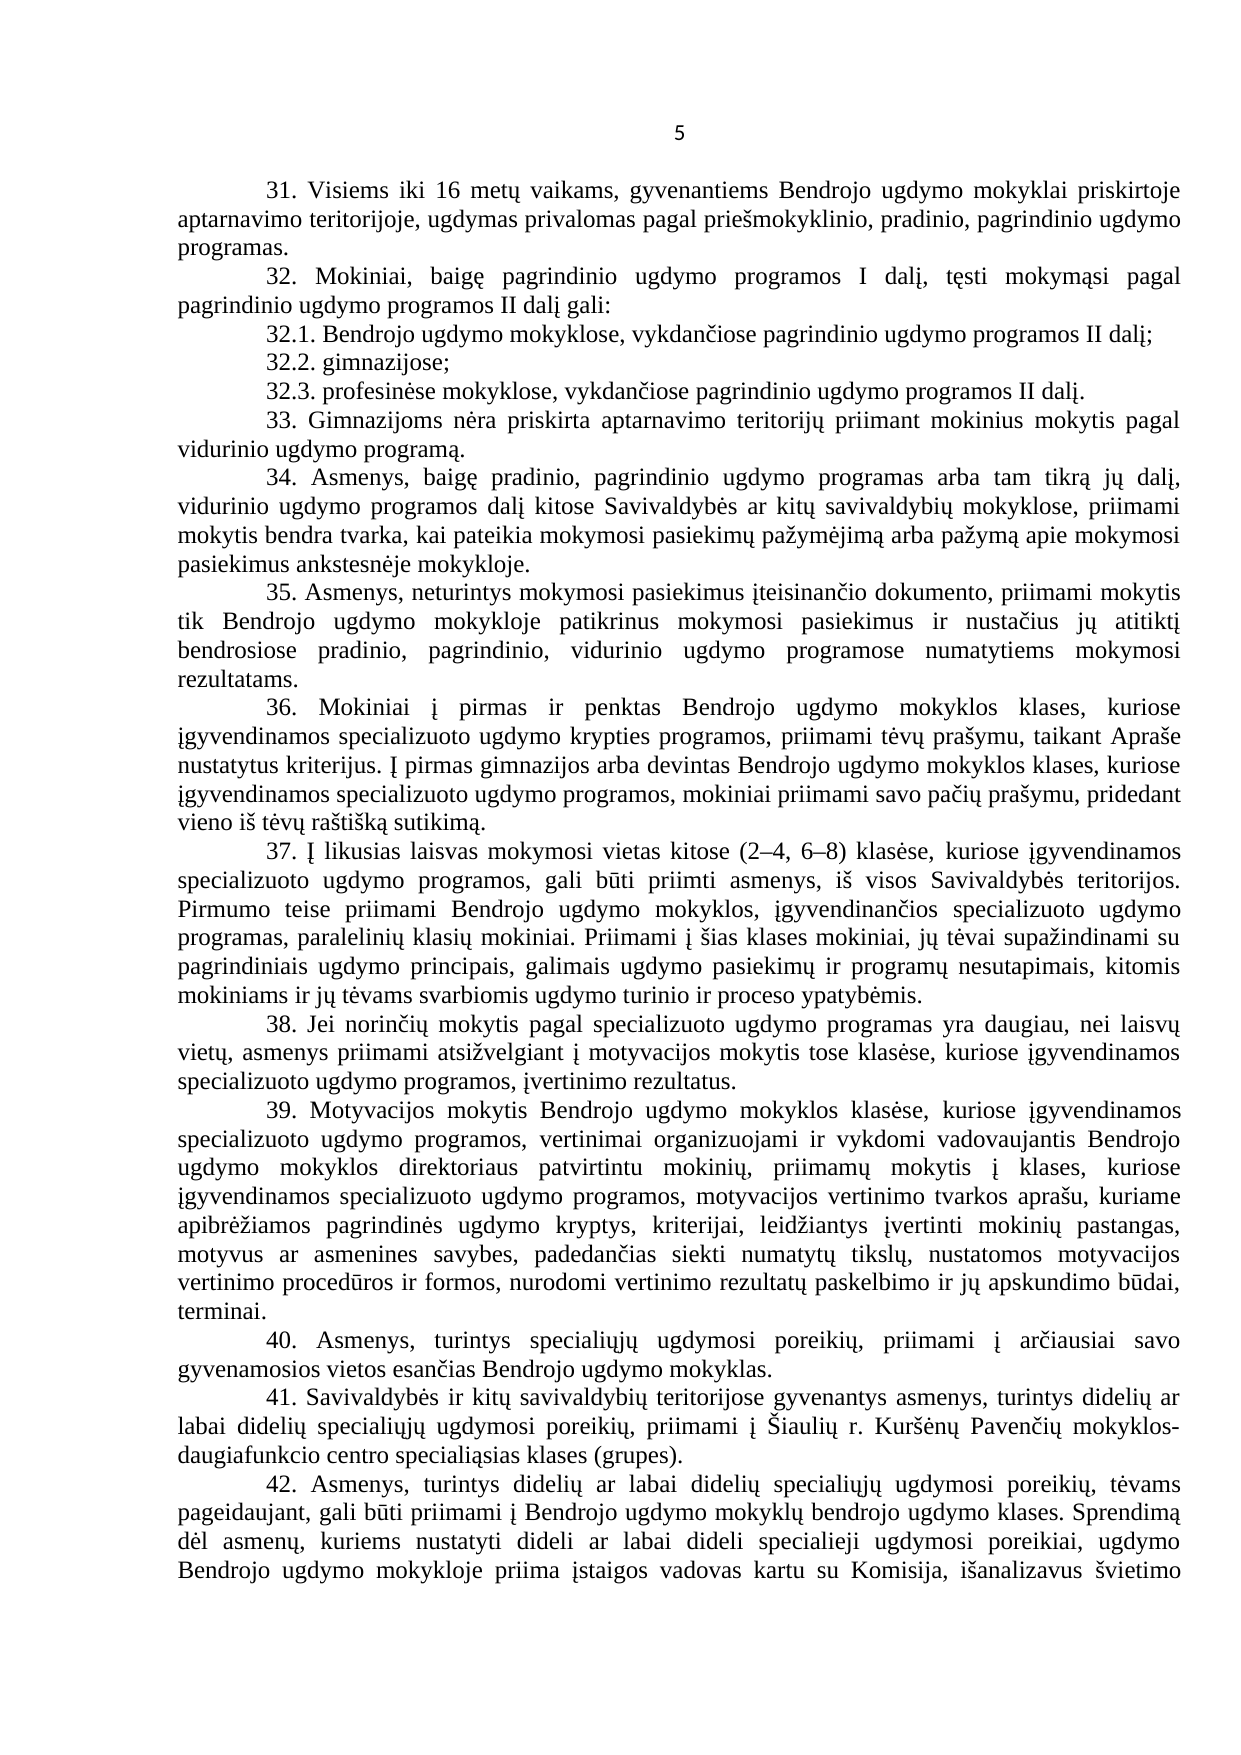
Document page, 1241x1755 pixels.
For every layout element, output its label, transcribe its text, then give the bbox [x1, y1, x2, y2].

text 42. Asmenys, turintys didelių ar labai didelių specialiųjų ugdymosi poreikių, tėvams pageidaujant, gali būti priimami į Bendrojo ugdymo mokyklų bendrojo ugdymo klases. Sprendimą dėl asmenų, kuriems nustatyti dideli ar labai dideli specialieji ugdymosi poreikiai, ugdymo Bendrojo ugdymo mokykloje priima įstaigos vadovas kartu su Komisija, išanalizavus švietimo [177, 1469, 1181, 1584]
text 31. Visiems iki 16 metų vaikams, gyvenantiems Bendrojo ugdymo mokyklai priskirtoje aptarnavimo teritorijoje, ugdymas privalomas pagal priešmokyklinio, pradinio, pagrindinio ugdymo programas. [177, 175, 1181, 261]
text 32.2. gimnazijose; [177, 347, 1181, 376]
text 37. Į likusias laisvas mokymosi vietas kitose (2–4, 6–8) klasėse, kuriose įgyvendinamos specializuoto ugdymo programos, gali būti priimti asmenys, iš visos Savivaldybės teritorijos. Pirmumo teise priimami Bendrojo ugdymo mokyklos, įgyvendinančios specializuoto ugdymo programas, paralelinių klasių mokiniai. Priimami į šias klases mokiniai, jų tėvai supažindinami su pagrindiniais ugdymo principais, galimais ugdymo pasiekimų ir programų nesutapimais, kitomis mokiniams ir jų tėvams svarbiomis ugdymo turinio ir proceso ypatybėmis. [177, 836, 1181, 1009]
text 36. Mokiniai į pirmas ir penktas Bendrojo ugdymo mokyklos klases, kuriose įgyvendinamos specializuoto ugdymo krypties programos, priimami tėvų prašymu, taikant Apraše nustatytus kriterijus. Į pirmas gimnazijos arba devintas Bendrojo ugdymo mokyklos klases, kuriose įgyvendinamos specializuoto ugdymo programos, mokiniai priimami savo pačių prašymu, pridedant vieno iš tėvų raštišką sutikimą. [177, 692, 1181, 836]
text 32.1. Bendrojo ugdymo mokyklose, vykdančiose pagrindinio ugdymo programos II dalį; [177, 319, 1181, 347]
text 32.3. profesinėse mokyklose, vykdančiose pagrindinio ugdymo programos II dalį. [177, 376, 1181, 405]
text 35. Asmenys, neturintys mokymosi pasiekimus įteisinančio dokumento, priimami mokytis tik Bendrojo ugdymo mokykloje patikrinus mokymosi pasiekimus ir nustačius jų atitiktį bendrosiose pradinio, pagrindinio, vidurinio ugdymo programose numatytiems mokymosi rezultatams. [177, 577, 1181, 692]
text 34. Asmenys, baigę pradinio, pagrindinio ugdymo programas arba tam tikrą jų dalį, vidurinio ugdymo programos dalį kitose Savivaldybės ar kitų savivaldybių mokyklose, priimami mokytis bendra tvarka, kai pateikia mokymosi pasiekimų pažymėjimą arba pažymą apie mokymosi pasiekimus ankstesnėje mokykloje. [177, 462, 1181, 577]
text 41. Savivaldybės ir kitų savivaldybių teritorijose gyvenantys asmenys, turintys didelių ar labai didelių specialiųjų ugdymosi poreikių, priimami į Šiaulių r. Kuršėnų Pavenčių mokyklos-daugiafunkcio centro specialiąsias klases (grupes). [177, 1382, 1181, 1469]
text 39. Motyvacijos mokytis Bendrojo ugdymo mokyklos klasėse, kuriose įgyvendinamos specializuoto ugdymo programos, vertinimai organizuojami ir vykdomi vadovaujantis Bendrojo ugdymo mokyklos direktoriaus patvirtintu mokinių, priimamų mokytis į klases, kuriose įgyvendinamos specializuoto ugdymo programos, motyvacijos vertinimo tvarkos aprašu, kuriame apibrėžiamos pagrindinės ugdymo kryptys, kriterijai, leidžiantys įvertinti mokinių pastangas, motyvus ar asmenines savybes, padedančias siekti numatytų tikslų, nustatomos motyvacijos vertinimo procedūros ir formos, nurodomi vertinimo rezultatų paskelbimo ir jų apskundimo būdai, terminai. [177, 1095, 1181, 1325]
text 32. Mokiniai, baigę pagrindinio ugdymo programos I dalį, tęsti mokymąsi pagal pagrindinio ugdymo programos II dalį gali: [177, 261, 1181, 319]
text 38. Jei norinčių mokytis pagal specializuoto ugdymo programas yra daugiau, nei laisvų vietų, asmenys priimami atsižvelgiant į motyvacijos mokytis tose klasėse, kuriose įgyvendinamos specializuoto ugdymo programos, įvertinimo rezultatus. [177, 1009, 1181, 1095]
text 33. Gimnazijoms nėra priskirta aptarnavimo teritorijų priimant mokinius mokytis pagal vidurinio ugdymo programą. [177, 405, 1181, 462]
text 40. Asmenys, turintys specialiųjų ugdymosi poreikių, priimami į arčiausiai savo gyvenamosios vietos esančias Bendrojo ugdymo mokyklas. [177, 1325, 1181, 1382]
